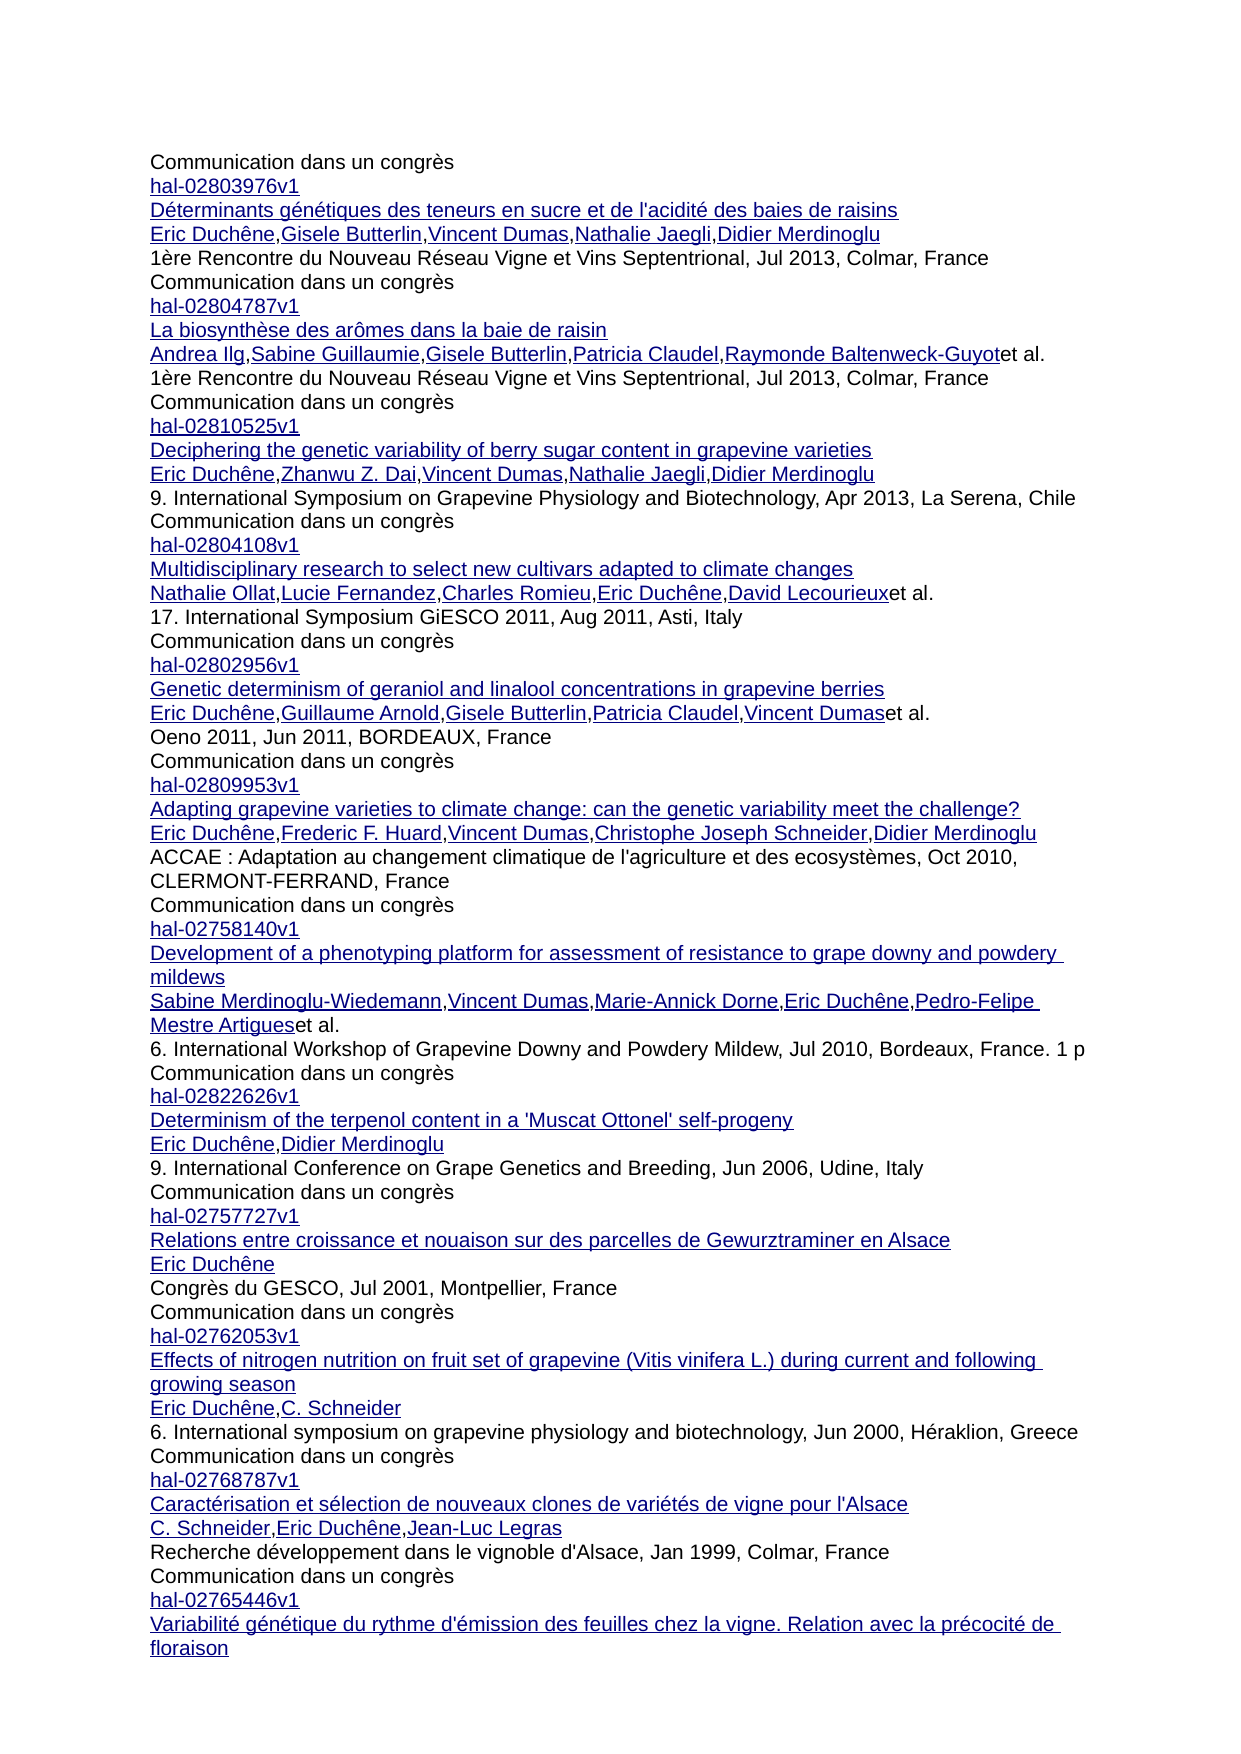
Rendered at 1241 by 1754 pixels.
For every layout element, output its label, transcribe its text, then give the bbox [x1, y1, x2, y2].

table_cell Development of a phenotyping platform for assessment of resistance to grape downy and powdery mildews Sabine Merdinoglu-Wiedemann,Vincent Dumas,Marie-Annick Dorne,Eric Duchêne,Pedro-Felipe Mestre Artigueset al. 6. International Workshop of Grapevine Downy and Powdery Mildew, Jul 2010, Bordeaux, France. 1 p Communication dans un congrès hal-02822626v1 [150, 941, 1090, 1108]
table_cell Variabilité génétique du rythme d'émission des feuilles chez la vigne. Relation avec la précocité de floraison [150, 1611, 1090, 1659]
table_cell Effects of nitrogen nutrition on fruit set of grapevine (Vitis vinifera L.) during current and following growing season Eric Duchêne,C. Schneider 6. International symposium on grapevine physiology and biotechnology, Jun 2000, Héraklion, Greece Communication dans un congrès hal-02768787v1 [150, 1348, 1090, 1492]
table_cell La biosynthèse des arômes dans la baie de raisin Andrea Ilg,Sabine Guillaumie,Gisele Butterlin,Patricia Claudel,Raymonde Baltenweck-Guyotet al. 1ère Rencontre du Nouveau Réseau Vigne et Vins Septentrional, Jul 2013, Colmar, France Communication dans un congrès hal-02810525v1 [150, 318, 1090, 437]
table_cell Determinism of the terpenol content in a 'Muscat Ottonel' self-progeny Eric Duchêne,Didier Merdinoglu 9. International Conference on Grape Genetics and Breeding, Jun 2006, Udine, Italy Communication dans un congrès hal-02757727v1 [150, 1108, 1090, 1228]
table_cell Adapting grapevine varieties to climate change: can the genetic variability meet the challenge? Eric Duchêne,Frederic F. Huard,Vincent Dumas,Christophe Joseph Schneider,Didier Merdinoglu ACCAE : Adaptation au changement climatique de l'agriculture et des ecosystèmes, Oct 2010, CLERMONT-FERRAND, France Communication dans un congrès hal-02758140v1 [150, 797, 1090, 941]
table_cell Relations entre croissance et nouaison sur des parcelles de Gewurztraminer en Alsace Eric Duchêne Congrès du GESCO, Jul 2001, Montpellier, France Communication dans un congrès hal-02762053v1 [150, 1228, 1090, 1348]
table_cell Genetic determinism of geraniol and linalool concentrations in grapevine berries Eric Duchêne,Guillaume Arnold,Gisele Butterlin,Patricia Claudel,Vincent Dumaset al. Oeno 2011, Jun 2011, BORDEAUX, France Communication dans un congrès hal-02809953v1 [150, 677, 1090, 797]
table_cell Multidisciplinary research to select new cultivars adapted to climate changes Nathalie Ollat,Lucie Fernandez,Charles Romieu,Eric Duchêne,David Lecourieuxet al. 17. International Symposium GiESCO 2011, Aug 2011, Asti, Italy Communication dans un congrès hal-02802956v1 [150, 557, 1090, 677]
table_cell Déterminants génétiques des teneurs en sucre et de l'acidité des baies de raisins Eric Duchêne,Gisele Butterlin,Vincent Dumas,Nathalie Jaegli,Didier Merdinoglu 1ère Rencontre du Nouveau Réseau Vigne et Vins Septentrional, Jul 2013, Colmar, France Communication dans un congrès hal-02804787v1 [150, 198, 1090, 318]
table_cell Communication dans un congrès hal-02803976v1 [150, 150, 1090, 198]
table_cell Deciphering the genetic variability of berry sugar content in grapevine varieties Eric Duchêne,Zhanwu Z. Dai,Vincent Dumas,Nathalie Jaegli,Didier Merdinoglu 9. International Symposium on Grapevine Physiology and Biotechnology, Apr 2013, La Serena, Chile Communication dans un congrès hal-02804108v1 [150, 438, 1090, 557]
table_cell Caractérisation et sélection de nouveaux clones de variétés de vigne pour l'Alsace C. Schneider,Eric Duchêne,Jean-Luc Legras Recherche développement dans le vignoble d'Alsace, Jan 1999, Colmar, France Communication dans un congrès hal-02765446v1 [150, 1492, 1090, 1611]
